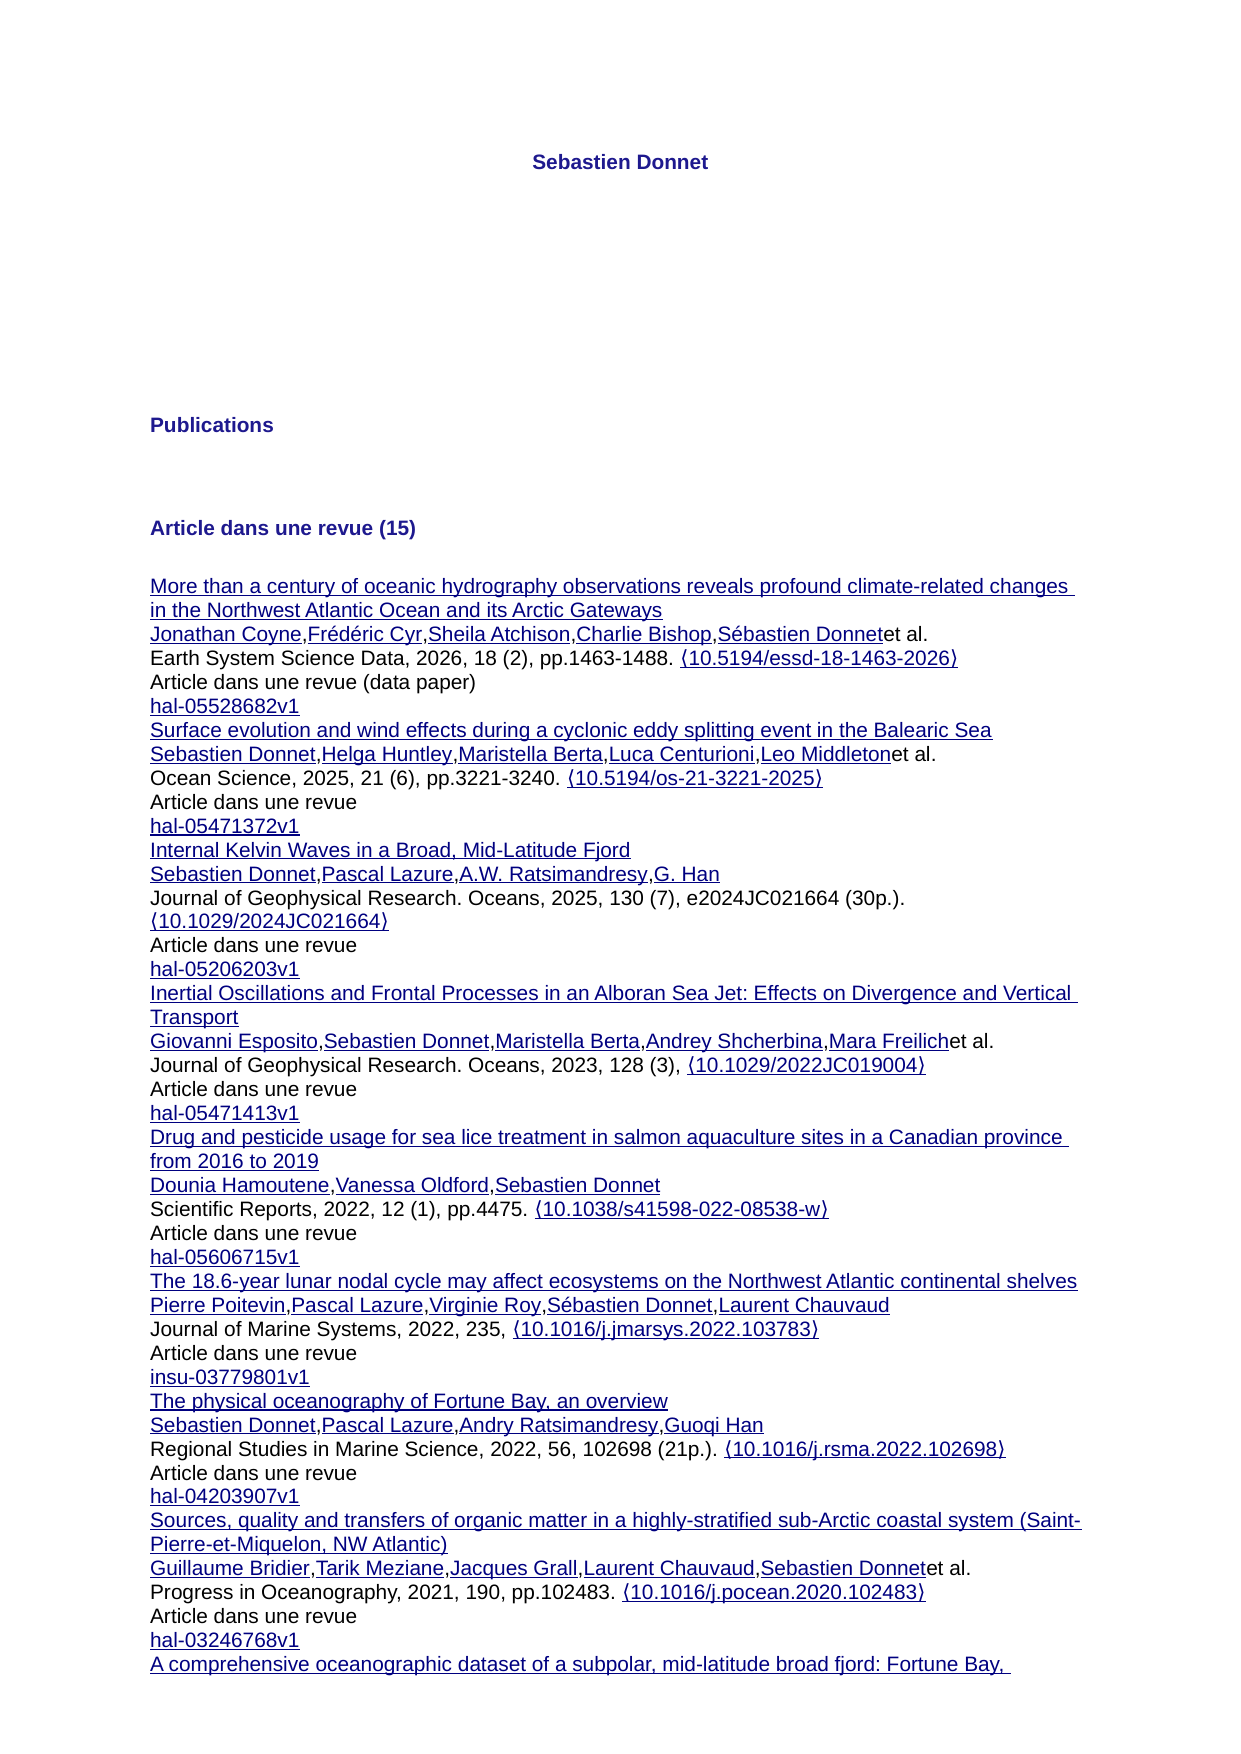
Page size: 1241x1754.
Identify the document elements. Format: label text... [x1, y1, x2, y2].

subtitle Sebastien Donnet [150, 150, 1090, 174]
subtitle Publications [150, 412, 1090, 436]
subtitle Article dans une revue (15) [150, 516, 1090, 539]
table_header More than a century of oceanic hydrography observations reveals profound climate-related changes in the Northwest Atlantic Ocean and its Arctic Gateways Jonathan Coyne,Frédéric Cyr,Sheila Atchison,Charlie Bishop,Sébastien Donnetet al. Earth System Science Data, 2026, 18 (2), pp.1463-1488. ⟨10.5194/essd-18-1463-2026⟩ Article dans une revue (data paper) hal-05528682v1 [150, 574, 1090, 718]
table_cell Internal Kelvin Waves in a Broad, Mid-Latitude Fjord Sebastien Donnet,Pascal Lazure,A.W. Ratsimandresy,G. Han Journal of Geophysical Research. Oceans, 2025, 130 (7), e2024JC021664 (30p.). ⟨10.1029/2024JC021664⟩ Article dans une revue hal-05206203v1 [150, 838, 1090, 981]
table_cell A comprehensive oceanographic dataset of a subpolar, mid-latitude broad fjord: Fortune Bay, [150, 1652, 1090, 1676]
table_cell Sources, quality and transfers of organic matter in a highly-stratified sub-Arctic coastal system (Saint-Pierre-et-Miquelon, NW Atlantic) Guillaume Bridier,Tarik Meziane,Jacques Grall,Laurent Chauvaud,Sebastien Donnetet al. Progress in Oceanography, 2021, 190, pp.102483. ⟨10.1016/j.pocean.2020.102483⟩ Article dans une revue hal-03246768v1 [150, 1508, 1090, 1652]
table_cell Drug and pesticide usage for sea lice treatment in salmon aquaculture sites in a Canadian province from 2016 to 2019 Dounia Hamoutene,Vanessa Oldford,Sebastien Donnet Scientific Reports, 2022, 12 (1), pp.4475. ⟨10.1038/s41598-022-08538-w⟩ Article dans une revue hal-05606715v1 [150, 1125, 1090, 1269]
table_cell Surface evolution and wind effects during a cyclonic eddy splitting event in the Balearic Sea Sebastien Donnet,Helga Huntley,Maristella Berta,Luca Centurioni,Leo Middletonet al. Ocean Science, 2025, 21 (6), pp.3221-3240. ⟨10.5194/os-21-3221-2025⟩ Article dans une revue hal-05471372v1 [150, 718, 1090, 837]
table_cell The 18.6-year lunar nodal cycle may affect ecosystems on the Northwest Atlantic continental shelves Pierre Poitevin,Pascal Lazure,Virginie Roy,Sébastien Donnet,Laurent Chauvaud Journal of Marine Systems, 2022, 235, ⟨10.1016/j.jmarsys.2022.103783⟩ Article dans une revue insu-03779801v1 [150, 1269, 1090, 1388]
table_cell The physical oceanography of Fortune Bay, an overview Sebastien Donnet,Pascal Lazure,Andry Ratsimandresy,Guoqi Han Regional Studies in Marine Science, 2022, 56, 102698 (21p.). ⟨10.1016/j.rsma.2022.102698⟩ Article dans une revue hal-04203907v1 [150, 1389, 1090, 1508]
table_cell Inertial Oscillations and Frontal Processes in an Alboran Sea Jet: Effects on Divergence and Vertical Transport Giovanni Esposito,Sebastien Donnet,Maristella Berta,Andrey Shcherbina,Mara Freilichet al. Journal of Geophysical Research. Oceans, 2023, 128 (3), ⟨10.1029/2022JC019004⟩ Article dans une revue hal-05471413v1 [150, 981, 1090, 1125]
